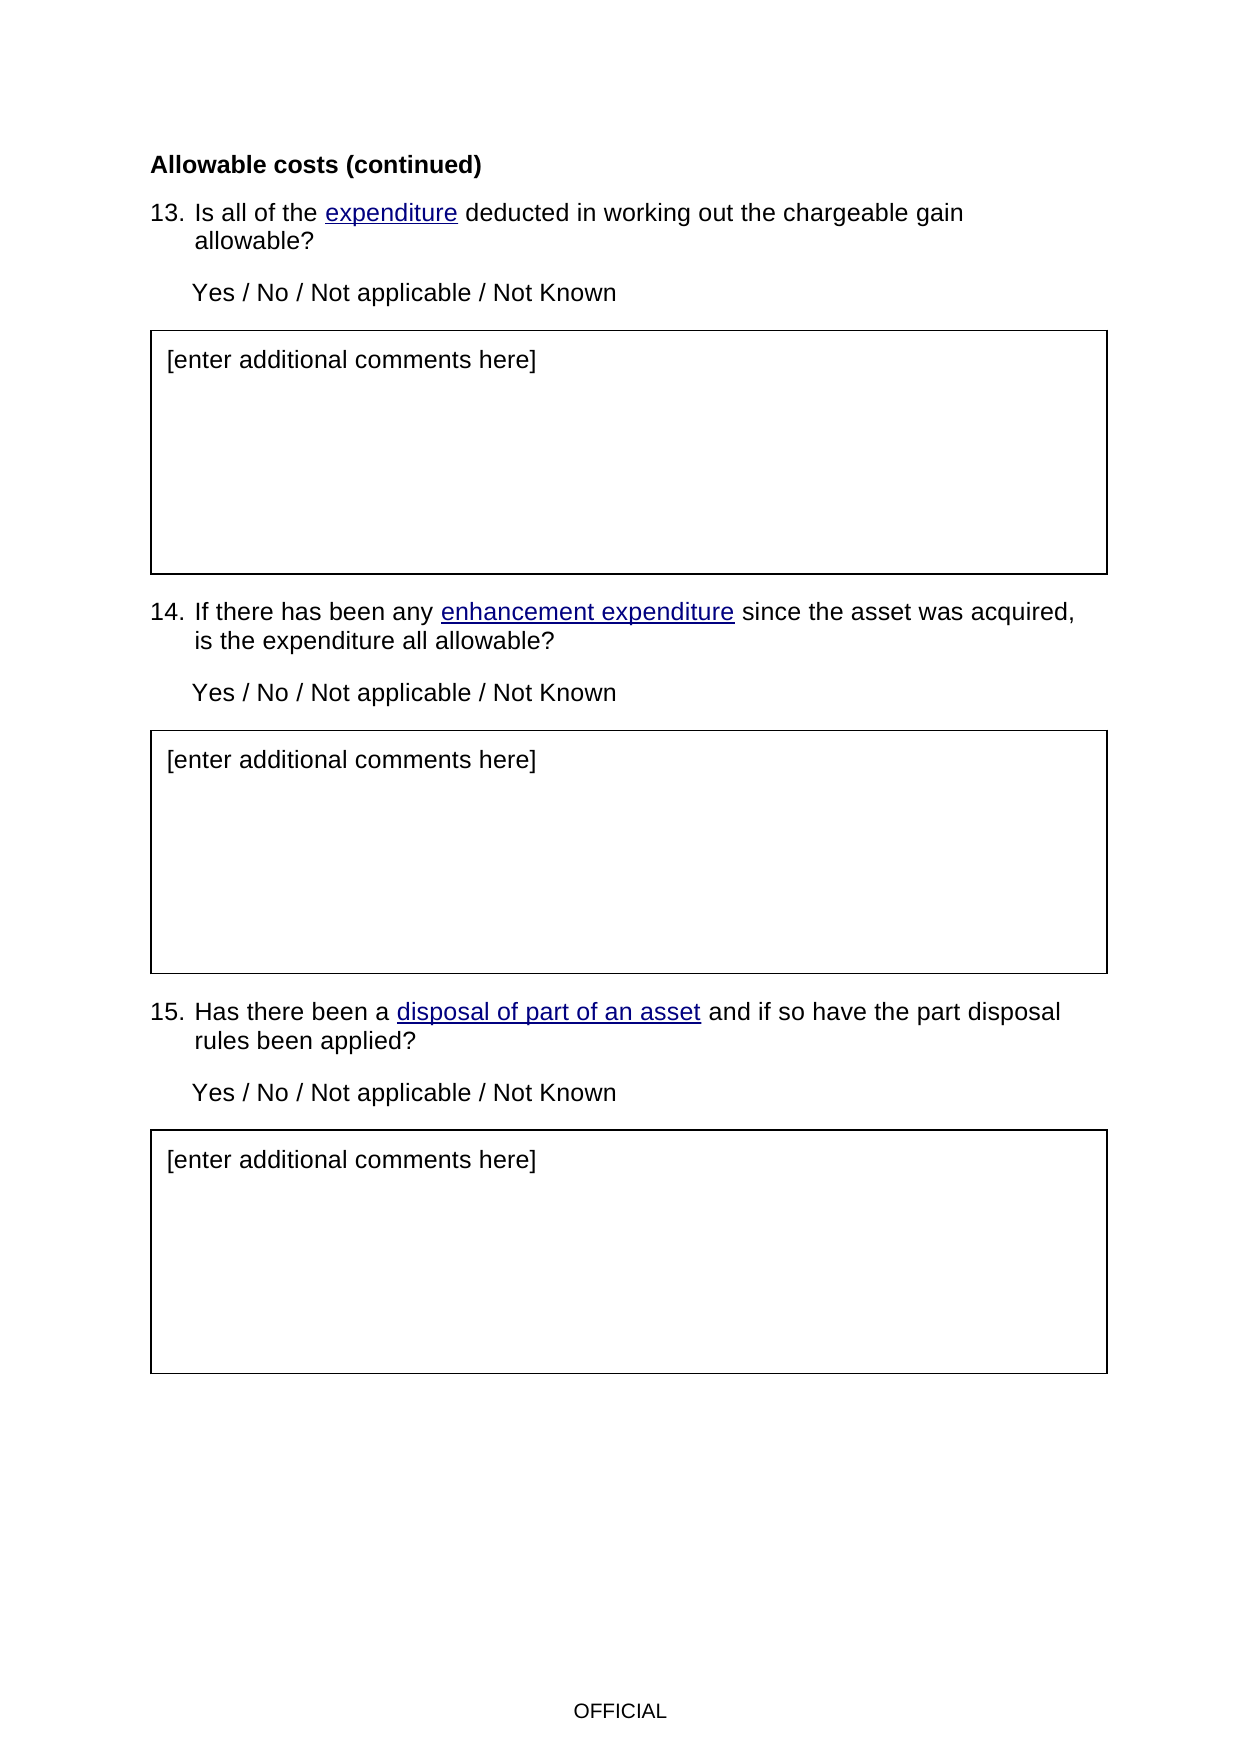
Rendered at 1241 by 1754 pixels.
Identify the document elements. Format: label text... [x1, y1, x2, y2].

text [enter additional comments here] [167, 345, 1087, 374]
subtitle Yes / No / Not applicable / Not Known [191, 678, 1090, 707]
subtitle Allowable costs (continued) [150, 150, 1090, 179]
text [enter additional comments here] [167, 745, 1087, 773]
subtitle Has there been a disposal of part of an asset and if so have the part disposal rules been applied? [150, 997, 1090, 1055]
subtitle Is all of the expenditure deducted in working out the chargeable gain allowable? [150, 197, 1090, 255]
subtitle Yes / No / Not applicable / Not Known [191, 1078, 1090, 1106]
subtitle Yes / No / Not applicable / Not Known [191, 278, 1090, 307]
subtitle If there has been any enhancement expenditure since the asset was acquired, is the expenditure all allowable? [150, 597, 1090, 655]
text [enter additional comments here] [167, 1145, 1087, 1173]
